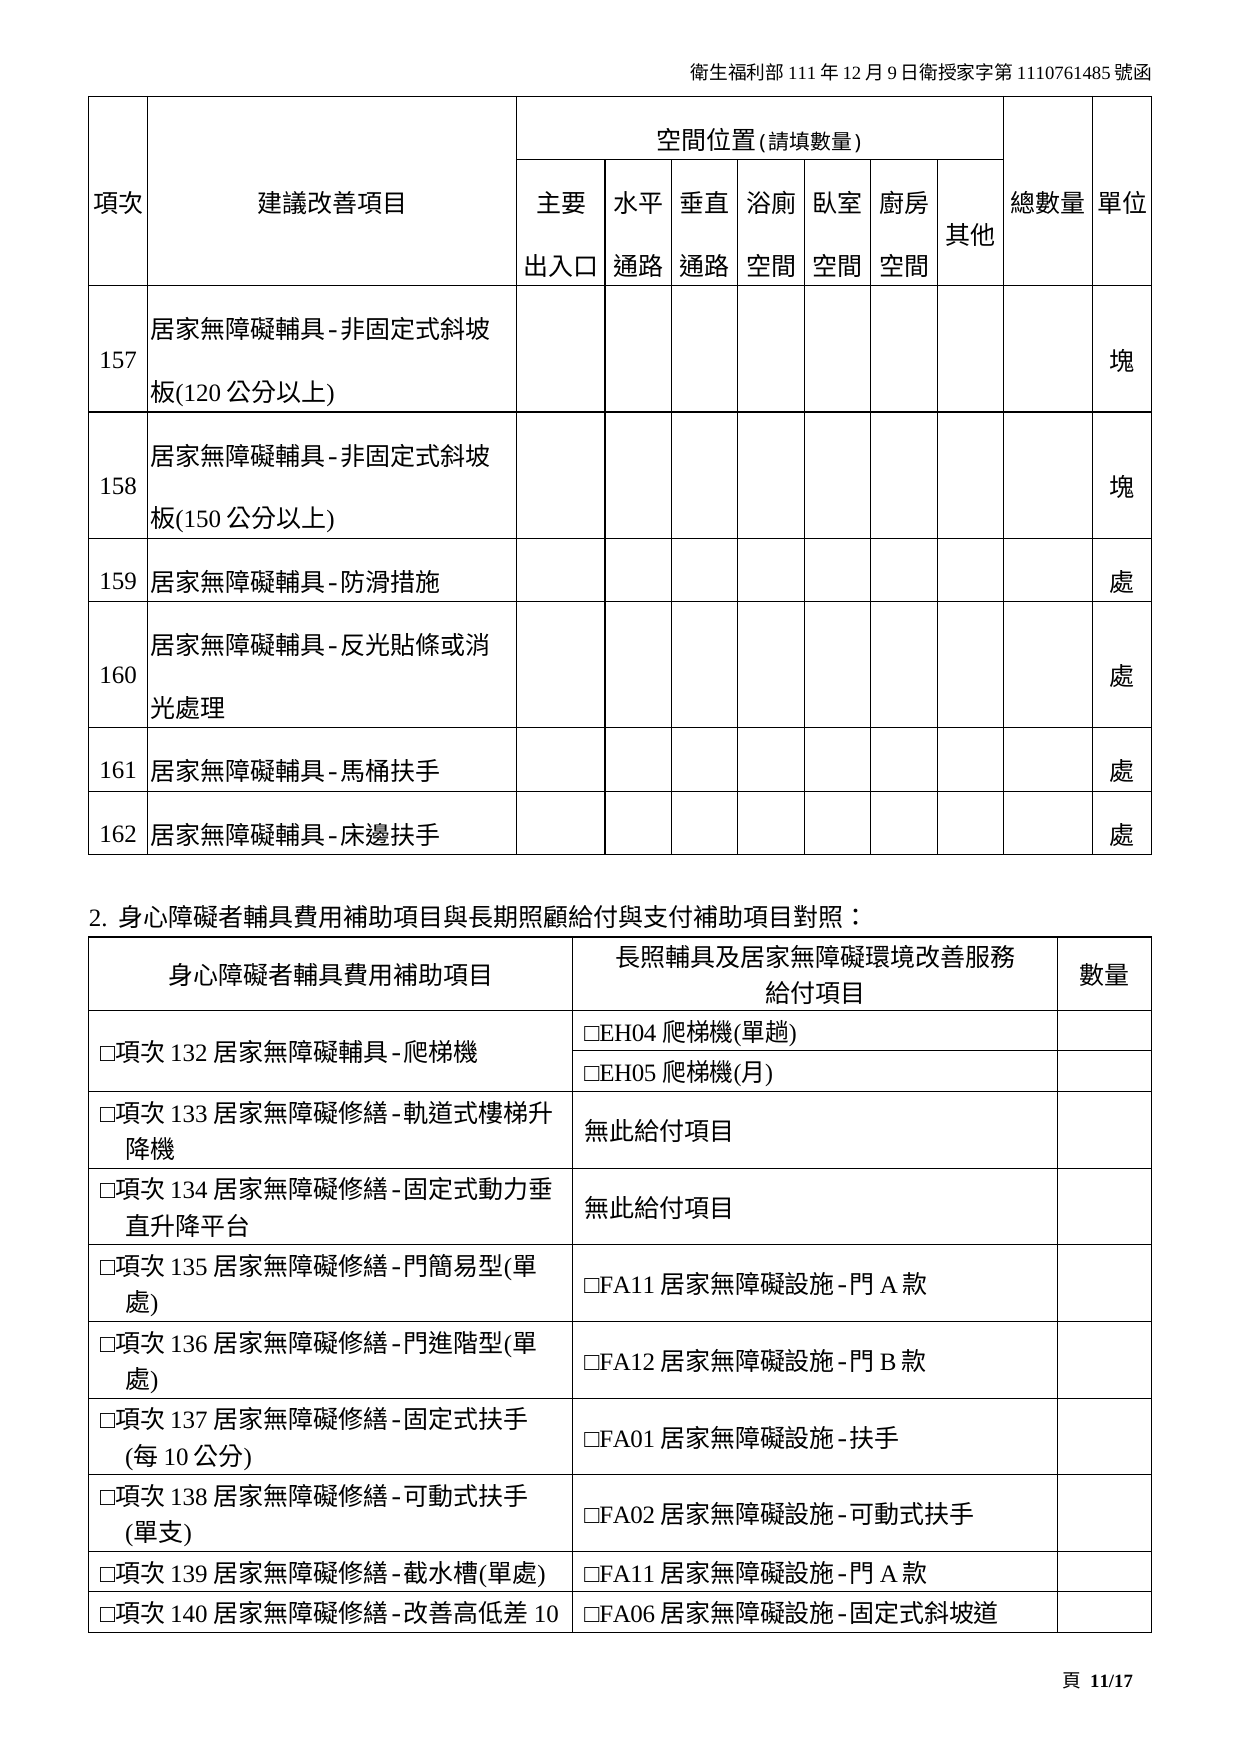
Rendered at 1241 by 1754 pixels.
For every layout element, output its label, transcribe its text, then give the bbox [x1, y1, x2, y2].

table_cell [1004, 539, 1092, 601]
table_cell 158 [89, 413, 147, 537]
table_cell [938, 413, 1003, 537]
table_cell 居家無障礙輔具-非固定式斜坡板(150公分以上) [148, 413, 516, 537]
table_cell 處 [1093, 602, 1151, 727]
table_cell [606, 728, 671, 791]
list 身心障礙者輔具費用補助項目與長期照顧給付與支付補助項目對照： [89, 874, 1152, 936]
table_cell [1004, 286, 1092, 411]
table_header 項次 [89, 97, 147, 285]
table_cell [738, 728, 804, 791]
table_cell □EH04 爬梯機(單趟) [573, 1011, 1057, 1050]
table_cell □項次137 居家無障礙修繕-固定式扶手(每10公分) [89, 1399, 572, 1474]
table_cell [672, 602, 737, 727]
table_cell [805, 602, 870, 727]
table_cell [1058, 1169, 1151, 1244]
table_cell [517, 792, 604, 854]
table_cell [871, 792, 937, 854]
table_cell [517, 728, 604, 791]
table_cell □項次140 居家無障礙修繕-改善高低差10 [89, 1592, 572, 1632]
table_cell [1058, 1011, 1151, 1050]
table_header 單位 [1093, 97, 1151, 285]
table_cell □FA02 居家無障礙設施-可動式扶手 [573, 1475, 1057, 1551]
table_cell □項次134 居家無障礙修繕-固定式動力垂直升降平台 [89, 1169, 572, 1244]
table_cell □FA11 居家無障礙設施-門A款 [573, 1245, 1057, 1321]
table_cell 處 [1093, 728, 1151, 791]
table_cell [606, 602, 671, 727]
table_cell □項次135 居家無障礙修繕-門簡易型(單處) [89, 1245, 572, 1321]
table_cell [517, 413, 604, 537]
table_header 空間位置(請填數量) [517, 97, 1003, 159]
table_cell [606, 286, 671, 411]
table_cell 臥室空間 [805, 160, 870, 285]
table_cell [738, 539, 804, 601]
table_cell 處 [1093, 792, 1151, 854]
table_cell [805, 728, 870, 791]
table_cell 157 [89, 286, 147, 411]
table_cell [672, 413, 737, 537]
table_cell [517, 286, 604, 411]
table_cell 水平通路 [606, 160, 671, 285]
table_cell 廚房空間 [871, 160, 937, 285]
table_cell [672, 286, 737, 411]
table_cell [938, 602, 1003, 727]
table_cell [738, 413, 804, 537]
table_cell 塊 [1093, 286, 1151, 411]
table_cell [1058, 1245, 1151, 1321]
table_cell [738, 602, 804, 727]
table_cell [1004, 602, 1092, 727]
table_cell [606, 413, 671, 537]
table_cell 其他 [938, 160, 1003, 285]
table_cell [938, 286, 1003, 411]
table_cell [871, 539, 937, 601]
table_cell 居家無障礙輔具-反光貼條或消光處理 [148, 602, 516, 727]
table_cell [1058, 1051, 1151, 1091]
table_cell 居家無障礙輔具-馬桶扶手 [148, 728, 516, 791]
table_cell [871, 602, 937, 727]
table_cell 居家無障礙輔具-床邊扶手 [148, 792, 516, 854]
table_cell □FA12 居家無障礙設施-門B款 [573, 1322, 1057, 1397]
table_cell [672, 728, 737, 791]
table_cell [672, 539, 737, 601]
table_cell [1004, 728, 1092, 791]
table_cell [1058, 1552, 1151, 1591]
table_cell [805, 413, 870, 537]
table_cell □FA11 居家無障礙設施-門A款 [573, 1552, 1057, 1591]
table_cell [938, 792, 1003, 854]
table_cell □EH05 爬梯機(月) [573, 1051, 1057, 1091]
table_cell [672, 792, 737, 854]
table_cell [1058, 1322, 1151, 1397]
table_cell □項次133 居家無障礙修繕-軌道式樓梯升降機 [89, 1092, 572, 1167]
table_cell [606, 792, 671, 854]
table_cell [938, 728, 1003, 791]
table_cell 無此給付項目 [573, 1092, 1057, 1167]
table_cell [1058, 1475, 1151, 1551]
table_cell [738, 286, 804, 411]
table_header 長照輔具及居家無障礙環境改善服務 給付項目 [573, 938, 1057, 1010]
table_cell [1058, 1399, 1151, 1474]
table_cell □項次132 居家無障礙輔具-爬梯機 [89, 1011, 572, 1091]
table_cell [1004, 792, 1092, 854]
table_cell 處 [1093, 539, 1151, 601]
table_cell [1058, 1092, 1151, 1167]
table_cell [871, 286, 937, 411]
table_cell 159 [89, 539, 147, 601]
table_cell [805, 286, 870, 411]
table_header 身心障礙者輔具費用補助項目 [89, 938, 572, 1010]
table_cell □項次139 居家無障礙修繕-截水槽(單處) [89, 1552, 572, 1591]
table_cell 浴廁空間 [738, 160, 804, 285]
table_header 數量 [1058, 938, 1151, 1010]
table_cell [938, 539, 1003, 601]
table_cell [805, 792, 870, 854]
table_cell 160 [89, 602, 147, 727]
table_cell [517, 602, 604, 727]
table_cell 無此給付項目 [573, 1169, 1057, 1244]
table_cell □FA01 居家無障礙設施-扶手 [573, 1399, 1057, 1474]
table_cell [606, 539, 671, 601]
table_cell 垂直通路 [672, 160, 737, 285]
table_cell [517, 539, 604, 601]
table_cell [738, 792, 804, 854]
table_cell 主要 出入口 [517, 160, 604, 285]
table_cell 居家無障礙輔具-非固定式斜坡板(120公分以上) [148, 286, 516, 411]
table_cell [871, 728, 937, 791]
table_cell [1058, 1592, 1151, 1632]
table_cell 塊 [1093, 413, 1151, 537]
table_cell [1004, 413, 1092, 537]
table_cell □項次136 居家無障礙修繕-門進階型(單處) [89, 1322, 572, 1397]
table_cell [805, 539, 870, 601]
table_header 建議改善項目 [148, 97, 516, 285]
table_cell □項次138 居家無障礙修繕-可動式扶手(單支) [89, 1475, 572, 1551]
table_cell 居家無障礙輔具-防滑措施 [148, 539, 516, 601]
table_cell 162 [89, 792, 147, 854]
table_cell □FA06 居家無障礙設施-固定式斜坡道 [573, 1592, 1057, 1632]
table_header 總數量 [1004, 97, 1092, 285]
table_cell 161 [89, 728, 147, 791]
table_cell [871, 413, 937, 537]
